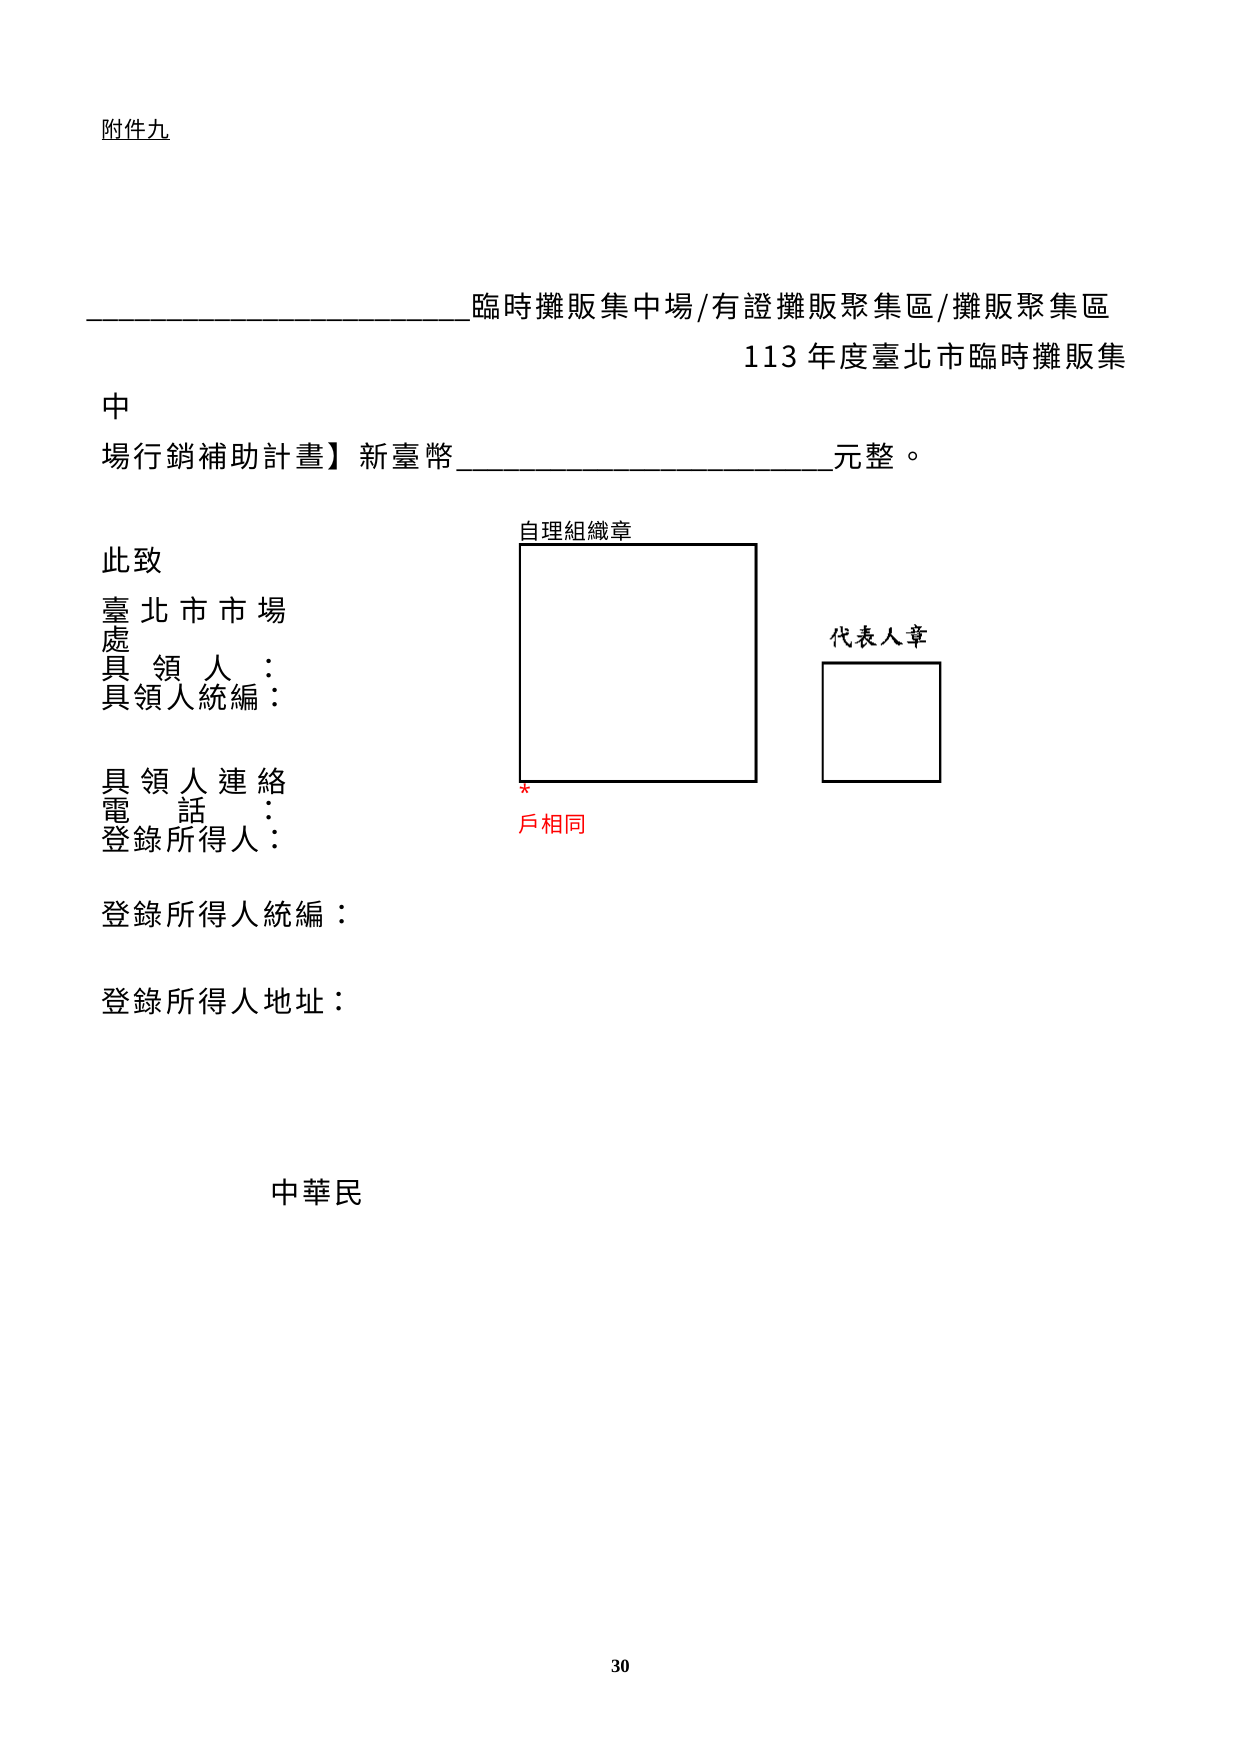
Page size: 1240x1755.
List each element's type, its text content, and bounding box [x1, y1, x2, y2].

text 臨時攤販集中場/有證攤販聚集區/攤販聚集區 [87, 277, 1150, 327]
text 臺北市市場處 具領人： 具領人統編： [101, 598, 518, 715]
text * [519, 783, 941, 804]
text 戶相同 [519, 815, 941, 837]
text 中華民 [270, 1180, 1150, 1209]
text 113年度臺北市臨時攤販集中 場行銷補助計晝】新臺幣 元整。 [101, 327, 1150, 477]
text [942, 598, 1150, 715]
text 登錄所得人統編： 登錄所得人地址： [101, 856, 329, 1029]
text [942, 548, 1150, 577]
text 此致 [101, 548, 518, 577]
picture [518, 543, 942, 783]
text 具領人連絡電話： 登錄所得人： [101, 769, 1150, 856]
text 附件九 [101, 119, 1150, 141]
text 自理組織章 [519, 522, 941, 543]
